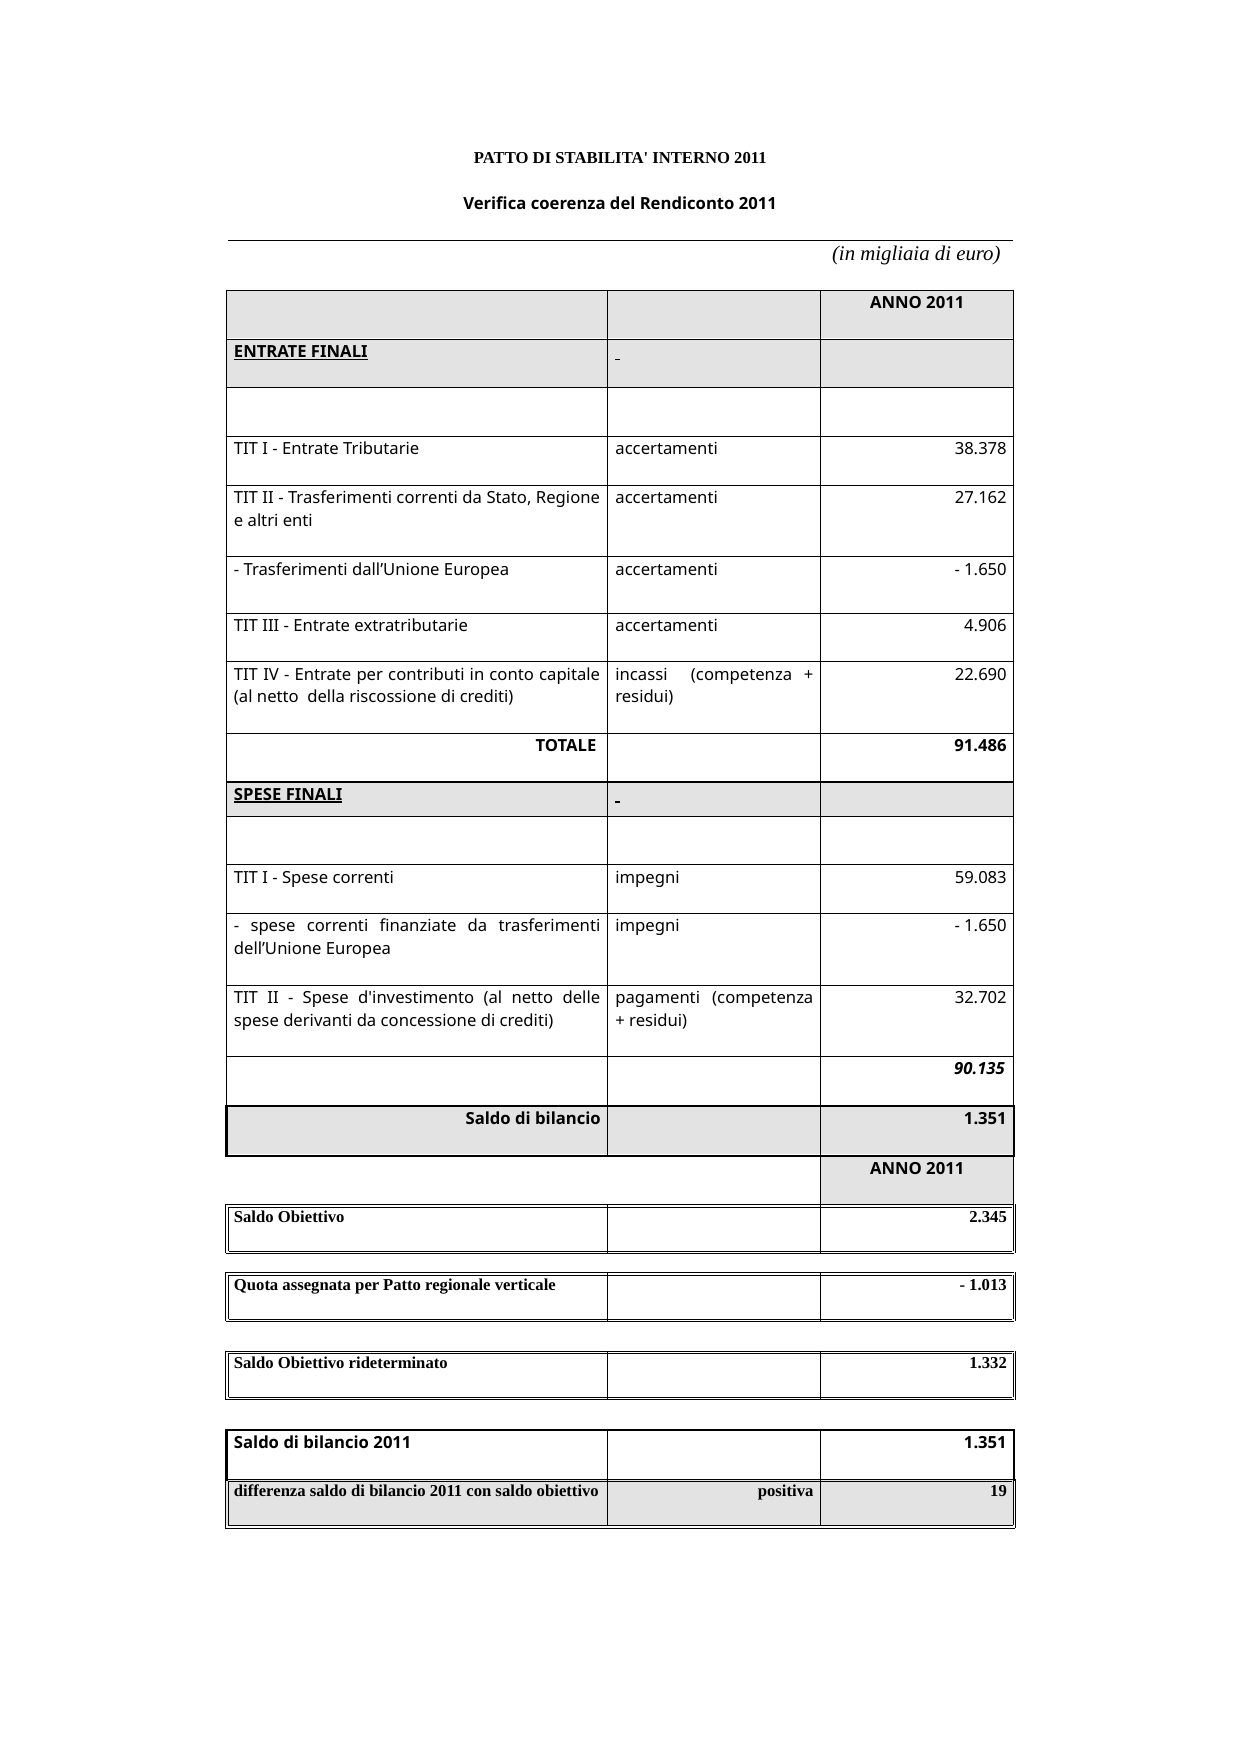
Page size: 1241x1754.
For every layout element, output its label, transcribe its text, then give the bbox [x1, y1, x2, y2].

table_cell [226, 1157, 608, 1204]
table_cell 19 [821, 1480, 1013, 1525]
table_cell accertamenti [608, 614, 820, 661]
table_cell 27.162 [821, 486, 1013, 556]
table_cell SPESE FINALI [227, 783, 607, 816]
table_cell [226, 1322, 608, 1351]
table_cell [226, 1254, 608, 1272]
table_cell [608, 1107, 820, 1154]
table_cell [227, 1057, 607, 1105]
table_cell [608, 1208, 820, 1251]
table_cell [608, 734, 820, 781]
table_cell 4.906 [821, 614, 1013, 661]
table_cell TIT III - Entrate extratributarie [227, 614, 607, 661]
table_cell 59.083 [821, 865, 1013, 913]
table_cell TIT II - Trasferimenti correnti da Stato, Regione e altri enti [227, 486, 607, 556]
table_cell [608, 1276, 820, 1319]
table_cell Saldo di bilancio [228, 1107, 607, 1154]
table_cell [608, 783, 820, 816]
table_cell [608, 1254, 821, 1272]
table_cell TIT IV - Entrate per contributi in conto capitale (al netto della riscossione di crediti) [227, 662, 607, 733]
table_cell [608, 817, 820, 864]
table_cell [821, 783, 1013, 816]
table_cell accertamenti [608, 486, 820, 556]
table_cell [821, 388, 1013, 436]
table_cell [608, 388, 820, 436]
table_cell [227, 388, 607, 436]
table_cell TIT I - Spese correnti [227, 865, 607, 913]
table_cell 91.486 [821, 734, 1013, 781]
table_cell [608, 291, 820, 338]
table_cell [227, 817, 607, 864]
table_cell - 1.650 [821, 557, 1013, 612]
table_cell [608, 1400, 821, 1429]
table_cell TOTALE [227, 734, 607, 781]
table_cell 1.351 [821, 1431, 1013, 1479]
table_cell impegni [608, 914, 820, 984]
table_cell 1.332 [821, 1352, 1013, 1397]
table_cell Saldo Obiettivo rideterminato [229, 1354, 607, 1397]
table_cell Verifica coerenza del Rendiconto 2011 [226, 192, 1014, 239]
table_cell [821, 1400, 1014, 1429]
table_cell - 1.013 [821, 1273, 1014, 1319]
table_cell [608, 1322, 821, 1351]
table_cell - 1.650 [821, 914, 1013, 984]
table_cell pagamenti (competenza + residui) [608, 986, 820, 1056]
table_cell Saldo Obiettivo [229, 1208, 607, 1251]
table_cell 32.702 [821, 986, 1013, 1056]
table_cell (in migliaia di euro) [821, 240, 1014, 290]
table_cell 2.345 [821, 1205, 1013, 1251]
table_cell Quota assegnata per Patto regionale verticale [229, 1276, 607, 1319]
table_cell ANNO 2011 [821, 291, 1013, 338]
table_cell [821, 1322, 1014, 1351]
table_cell [608, 241, 821, 290]
table_cell - Trasferimenti dall’Unione Europea [227, 557, 607, 612]
table_cell [608, 1431, 820, 1479]
table_cell TIT I - Entrate Tributarie [227, 437, 607, 485]
table_cell [608, 340, 820, 387]
table_cell 1.351 [821, 1107, 1013, 1154]
table_cell [821, 1254, 1014, 1272]
table_cell impegni [608, 865, 820, 913]
table_cell accertamenti [608, 437, 820, 485]
table_cell [608, 1354, 820, 1397]
table_cell TIT II - Spese d'investimento (al netto delle spese derivanti da concessione di crediti) [227, 986, 607, 1056]
table_cell ENTRATE FINALI [227, 340, 607, 387]
table_cell [608, 1157, 820, 1204]
table_header PATTO DI STABILITA' INTERNO 2011 [226, 148, 1014, 192]
table_cell incassi (competenza + residui) [608, 662, 820, 733]
table_cell accertamenti [608, 557, 820, 612]
table_cell [608, 1057, 820, 1105]
table_cell 22.690 [821, 662, 1013, 733]
table_cell ANNO 2011 [821, 1157, 1013, 1204]
table_cell 90.135 [821, 1057, 1013, 1105]
table_cell [821, 817, 1013, 864]
table_cell - spese correnti finanziate da trasferimenti dell’Unione Europea [227, 914, 607, 984]
table_cell positiva [608, 1482, 820, 1525]
table_cell 38.378 [821, 437, 1013, 485]
table_cell [821, 340, 1013, 387]
table_cell Saldo di bilancio 2011 [228, 1431, 607, 1479]
table_cell [227, 291, 607, 338]
table_cell differenza saldo di bilancio 2011 con saldo obiettivo [229, 1482, 607, 1525]
table_cell [226, 240, 608, 290]
table_cell [226, 1400, 608, 1429]
